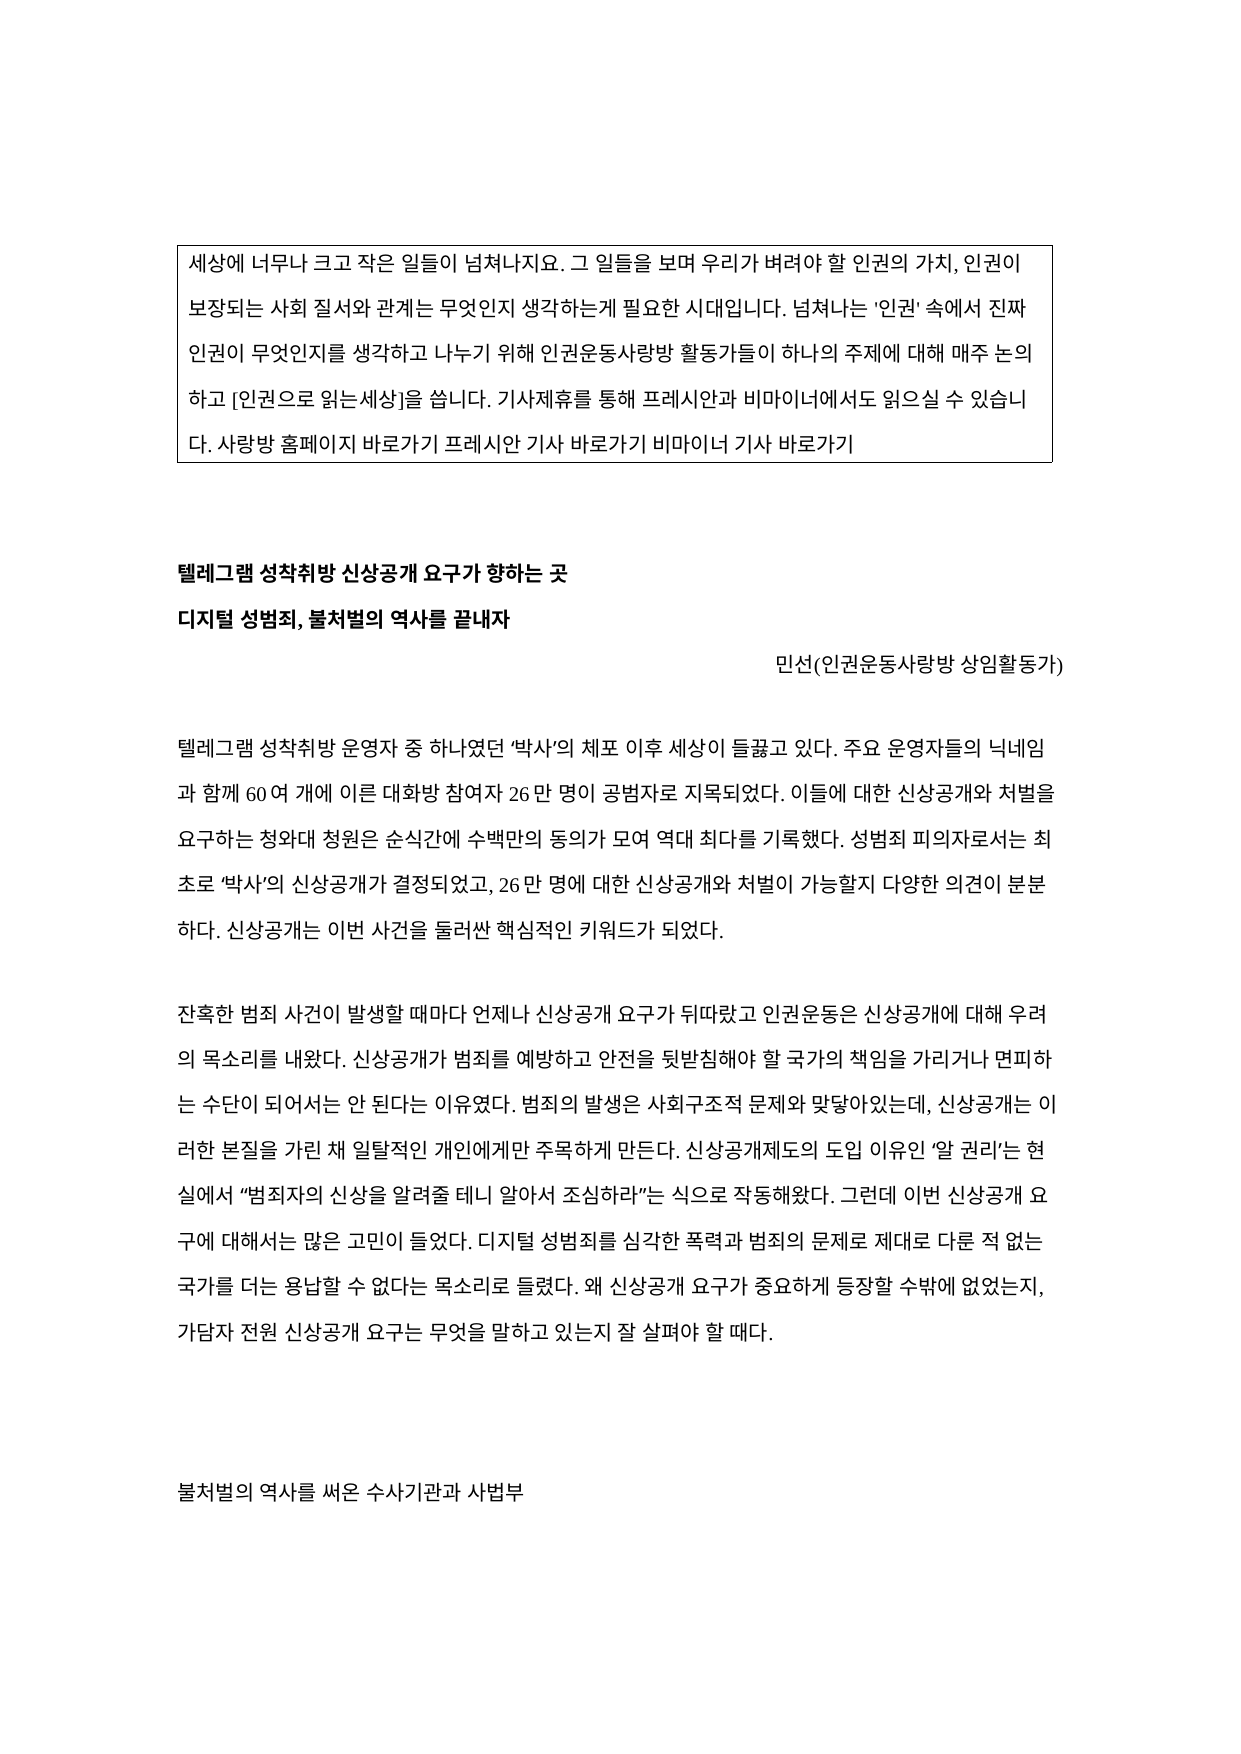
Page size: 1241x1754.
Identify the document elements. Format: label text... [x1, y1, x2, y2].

text 잔혹한 범죄 사건이 발생할 때마다 언제나 신상공개 요구가 뒤따랐고 인권운동은 신상공개에 대해 우려의 목소리를 내왔다. 신상공개가 범죄를 예방하고 안전을 뒷받침해야 할 국가의 책임을 가리거나 면피하는 수단이 되어서는 안 된다는 이유였다. 범죄의 발생은 사회구조적 문제와 맞닿아있는데, 신상공개는 이러한 본질을 가린 채 일탈적인 개인에게만 주목하게 만든다. 신상공개제도의 도입 이유인 ‘알 권리’는 현실에서 “범죄자의 신상을 알려줄 테니 알아서 조심하라”는 식으로 작동해왔다. 그런데 이번 신상공개 요구에 대해서는 많은 고민이 들었다. 디지털 성범죄를 심각한 폭력과 범죄의 문제로 제대로 다룬 적 없는 국가를 더는 용납할 수 없다는 목소리로 들렸다. 왜 신상공개 요구가 중요하게 등장할 수밖에 없었는지, 가담자 전원 신상공개 요구는 무엇을 말하고 있는지 잘 살펴야 할 때다. [177, 1000, 1063, 1346]
text 텔레그램 성착취방 운영자 중 하나였던 ‘박사’의 체포 이후 세상이 들끓고 있다. 주요 운영자들의 닉네임과 함께 60여 개에 이른 대화방 참여자 26만 명이 공범자로 지목되었다. 이들에 대한 신상공개와 처벌을 요구하는 청와대 청원은 순식간에 수백만의 동의가 모여 역대 최다를 기록했다. 성범죄 피의자로서는 최초로 ‘박사’의 신상공개가 결정되었고, 26만 명에 대한 신상공개와 처벌이 가능할지 다양한 의견이 분분하다. 신상공개는 이번 사건을 둘러싼 핵심적인 키워드가 되었다. [177, 734, 1063, 944]
text 민선(인권운동사랑방 상임활동가) [177, 650, 1063, 679]
text 텔레그램 성착취방 신상공개 요구가 향하는 곳 [177, 559, 1063, 588]
table_header 세상에 너무나 크고 작은 일들이 넘쳐나지요. 그 일들을 보며 우리가 벼려야 할 인권의 가치, 인권이 보장되는 사회 질서와 관계는 무엇인지 생각하는게 필요한 시대입니다. 넘쳐나는 '인권' 속에서 진짜 인권이 무엇인지를 생각하고 나누기 위해 인권운동사랑방 활동가들이 하나의 주제에 대해 매주 논의하고 [인권으로 읽는세상]을 씁니다. 기사제휴를 통해 프레시안과 비마이너에서도 읽으실 수 있습니다. 사랑방 홈페이지 바로가기 프레시안 기사 바로가기 비마이너 기사 바로가기 [178, 246, 1052, 462]
text 불처벌의 역사를 써온 수사기관과 사법부 [177, 1478, 1063, 1507]
text 디지털 성범죄, 불처벌의 역사를 끝내자 [177, 605, 1063, 633]
